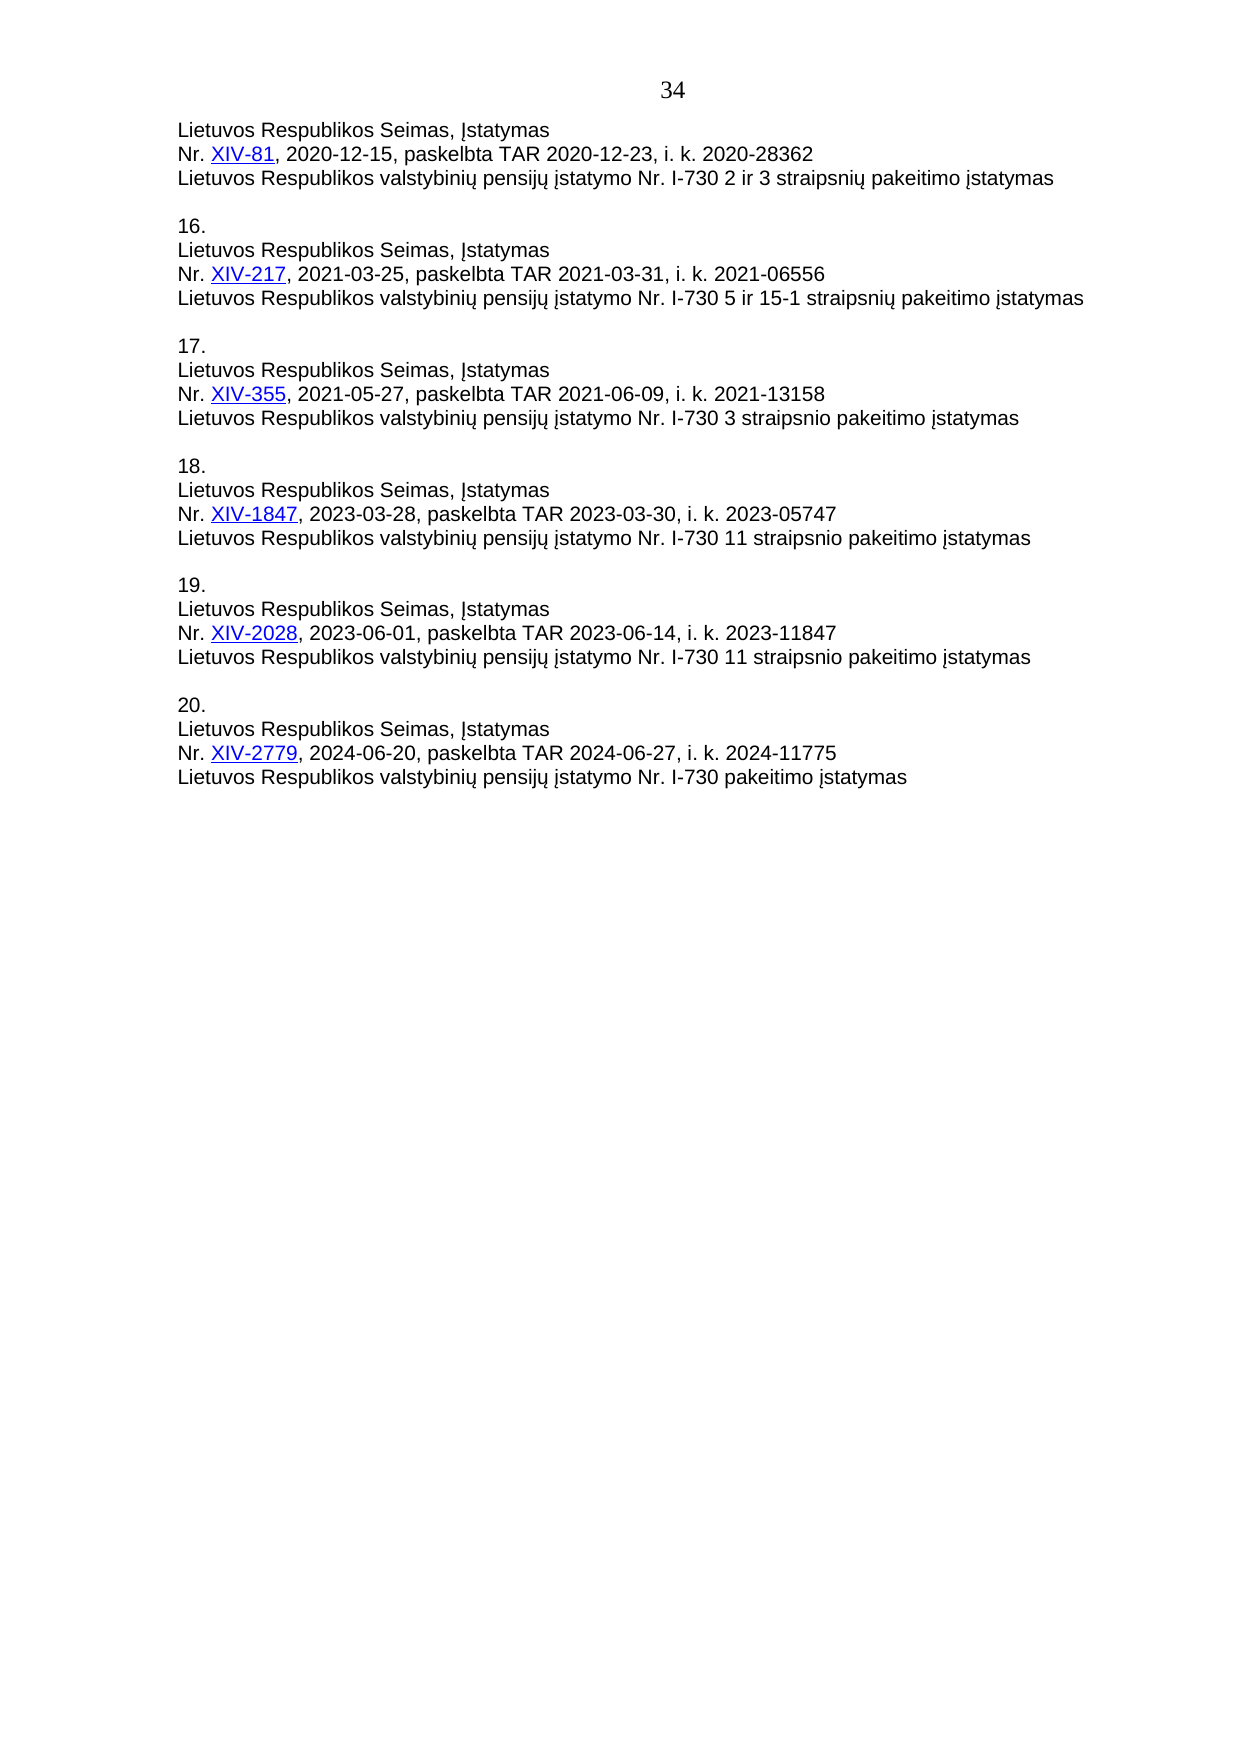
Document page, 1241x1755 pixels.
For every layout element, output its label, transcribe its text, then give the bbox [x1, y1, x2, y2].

text Lietuvos Respublikos Seimas, Įstatymas [177, 118, 1152, 142]
text Nr. XIV-2028, 2023-06-01, paskelbta TAR 2023-06-14, i. k. 2023-11847 [177, 621, 1152, 645]
text 16. [177, 214, 1152, 238]
text 17. [177, 334, 1152, 358]
text 20. [177, 693, 1152, 717]
text 18. [177, 453, 1152, 477]
text 19. [177, 573, 1152, 597]
text Lietuvos Respublikos Seimas, Įstatymas [177, 717, 1152, 741]
text Lietuvos Respublikos Seimas, Įstatymas [177, 238, 1152, 262]
text Lietuvos Respublikos valstybinių pensijų įstatymo Nr. I-730 2 ir 3 straipsnių pakeitimo įstatymas [177, 166, 1152, 190]
text Nr. XIV-2779, 2024-06-20, paskelbta TAR 2024-06-27, i. k. 2024-11775 [177, 741, 1152, 765]
text Nr. XIV-217, 2021-03-25, paskelbta TAR 2021-03-31, i. k. 2021-06556 [177, 262, 1152, 286]
text Lietuvos Respublikos Seimas, Įstatymas [177, 358, 1152, 382]
text Lietuvos Respublikos valstybinių pensijų įstatymo Nr. I-730 pakeitimo įstatymas [177, 765, 1152, 789]
text Lietuvos Respublikos valstybinių pensijų įstatymo Nr. I-730 3 straipsnio pakeitimo įstatymas [177, 406, 1152, 429]
text Nr. XIV-355, 2021-05-27, paskelbta TAR 2021-06-09, i. k. 2021-13158 [177, 382, 1152, 406]
text Nr. XIV-1847, 2023-03-28, paskelbta TAR 2023-03-30, i. k. 2023-05747 [177, 501, 1152, 525]
text Lietuvos Respublikos valstybinių pensijų įstatymo Nr. I-730 11 straipsnio pakeitimo įstatymas [177, 645, 1152, 669]
text Nr. XIV-81, 2020-12-15, paskelbta TAR 2020-12-23, i. k. 2020-28362 [177, 142, 1152, 166]
text Lietuvos Respublikos valstybinių pensijų įstatymo Nr. I-730 11 straipsnio pakeitimo įstatymas [177, 525, 1152, 549]
text Lietuvos Respublikos Seimas, Įstatymas [177, 597, 1152, 621]
text Lietuvos Respublikos Seimas, Įstatymas [177, 477, 1152, 501]
text Lietuvos Respublikos valstybinių pensijų įstatymo Nr. I-730 5 ir 15-1 straipsnių pakeitimo įstatymas [177, 286, 1152, 310]
